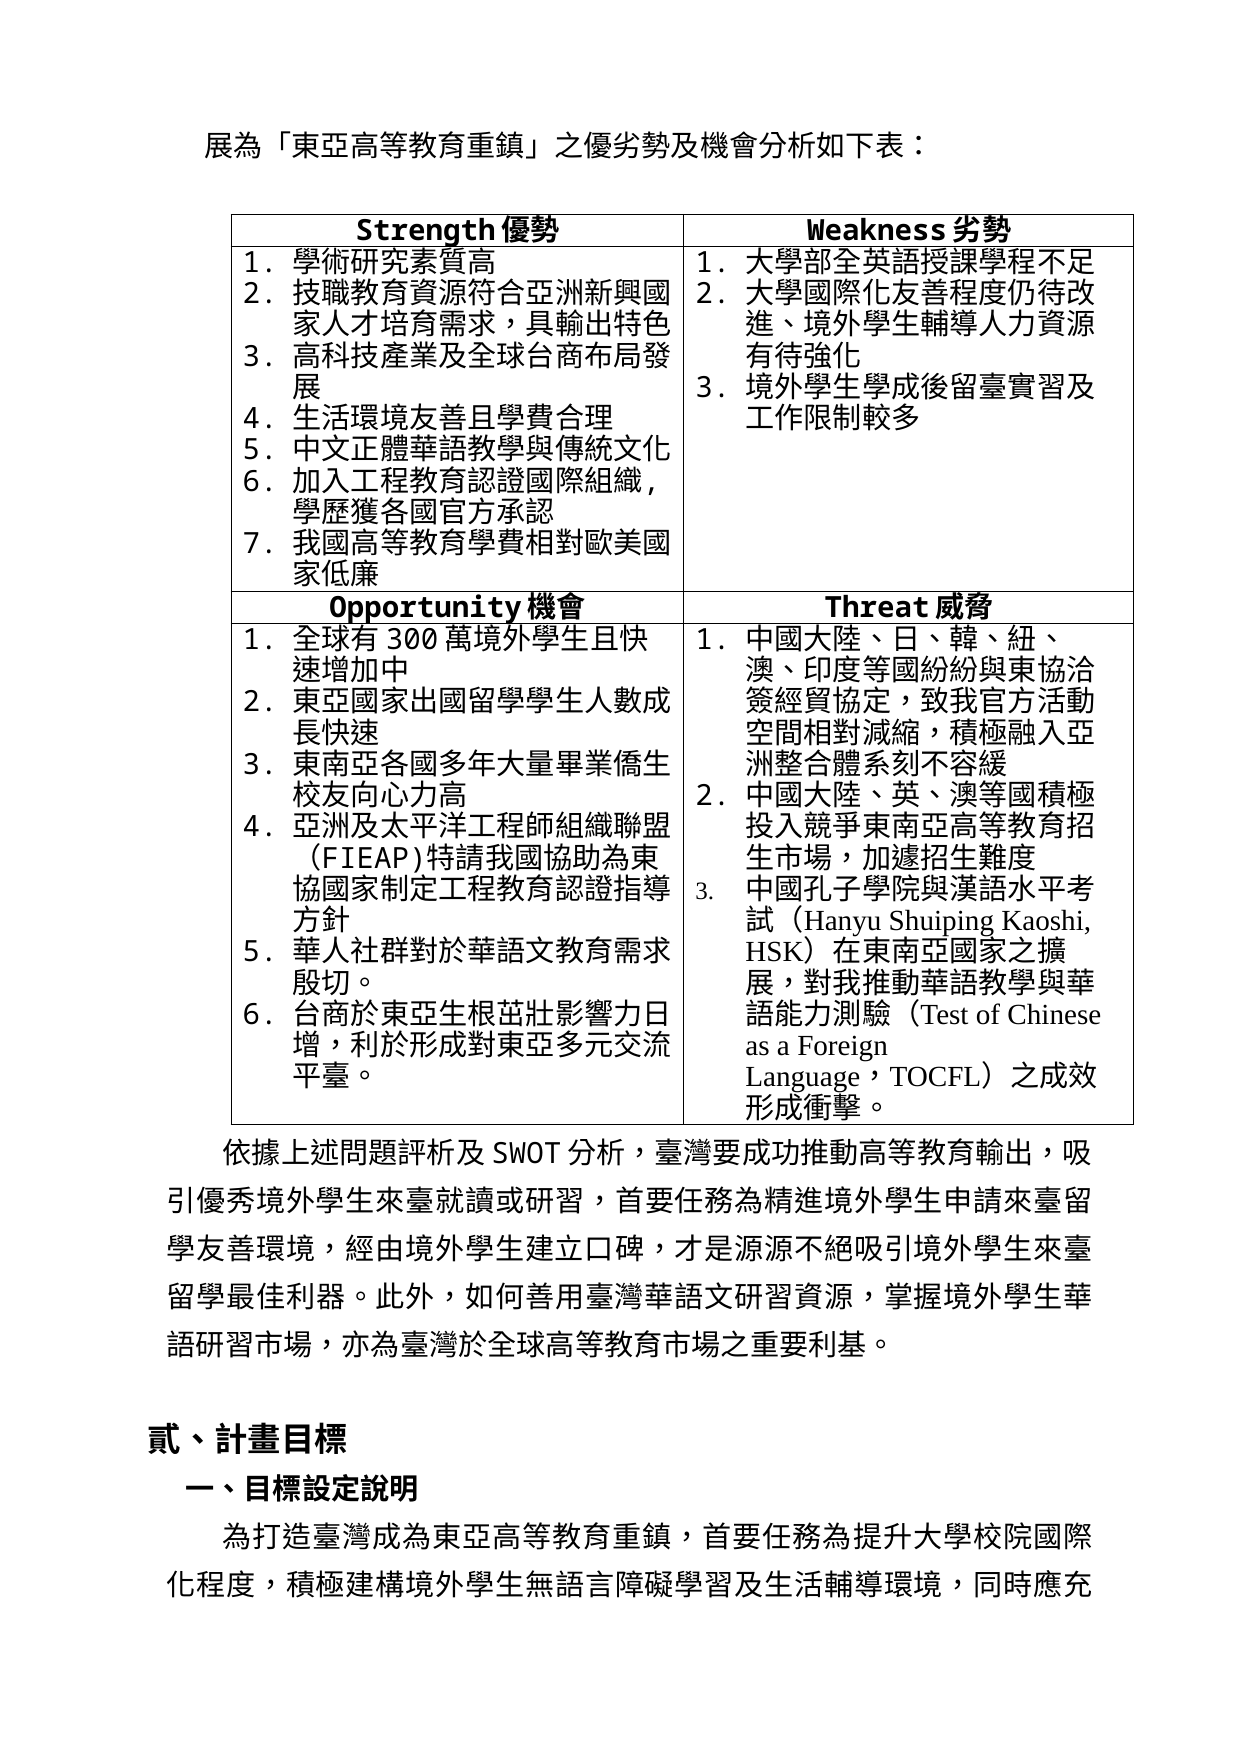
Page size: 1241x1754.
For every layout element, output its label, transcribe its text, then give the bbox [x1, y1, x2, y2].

text 展為「東亞高等教育重鎮」之優劣勢及機會分析如下表： [204, 118, 1092, 166]
table_cell 學術研究素質高 技職教育資源符合亞洲新興國家人才培育需求，具輸出特色 高科技產業及全球台商布局發展 生活環境友善且學費合理 中文正體華語教學與傳統文化 加入工程教育認證國際組織,學歷獲各國官方承認 我國高等教育學費相對歐美國家低廉 [232, 247, 683, 591]
text 一、目標設定說明 [148, 1461, 1092, 1509]
table_cell 大學部全英語授課學程不足 大學國際化友善程度仍待改進、境外學生輔導人力資源有待強化 境外學生學成後留臺實習及工作限制較多 [684, 247, 1133, 591]
table_header Strength優勢 [232, 215, 683, 246]
table_cell 中國大陸、日、韓、紐、澳、印度等國紛紛與東協洽簽經貿協定，致我官方活動空間相對減縮，積極融入亞洲整合體系刻不容緩 中國大陸、英、澳等國積極投入競爭東南亞高等教育招生市場，加遽招生難度 中國孔子學院與漢語水平考試（Hanyu Shuiping Kaoshi, HSK）在東南亞國家之擴展，對我推動華語教學與華語能力測驗（Test of Chinese as a Foreign Language，TOCFL）之成效形成衝擊。 [684, 624, 1133, 1124]
table_cell Threat威脅 [684, 592, 1133, 623]
text 貳、計畫目標 [148, 1413, 1092, 1461]
table_cell Opportunity機會 [232, 592, 683, 623]
text 依據上述問題評析及SWOT分析，臺灣要成功推動高等教育輸出，吸引優秀境外學生來臺就讀或研習，首要任務為精進境外學生申請來臺留學友善環境，經由境外學生建立口碑，才是源源不絕吸引境外學生來臺留學最佳利器。此外，如何善用臺灣華語文研習資源，掌握境外學生華語研習市場，亦為臺灣於全球高等教育市場之重要利基。 [166, 1125, 1092, 1365]
table_header Weakness劣勢 [684, 215, 1133, 246]
text 為打造臺灣成為東亞高等教育重鎮，首要任務為提升大學校院國際化程度，積極建構境外學生無語言障礙學習及生活輔導環境，同時應充 [166, 1509, 1092, 1604]
table_cell 全球有300萬境外學生且快速增加中 東亞國家出國留學學生人數成長快速 東南亞各國多年大量畢業僑生校友向心力高 亞洲及太平洋工程師組織聯盟（FIEAP)特請我國協助為東協國家制定工程教育認證指導方針 華人社群對於華語文教育需求殷切。 台商於東亞生根茁壯影響力日增，利於形成對東亞多元交流平臺。 [232, 624, 683, 1124]
